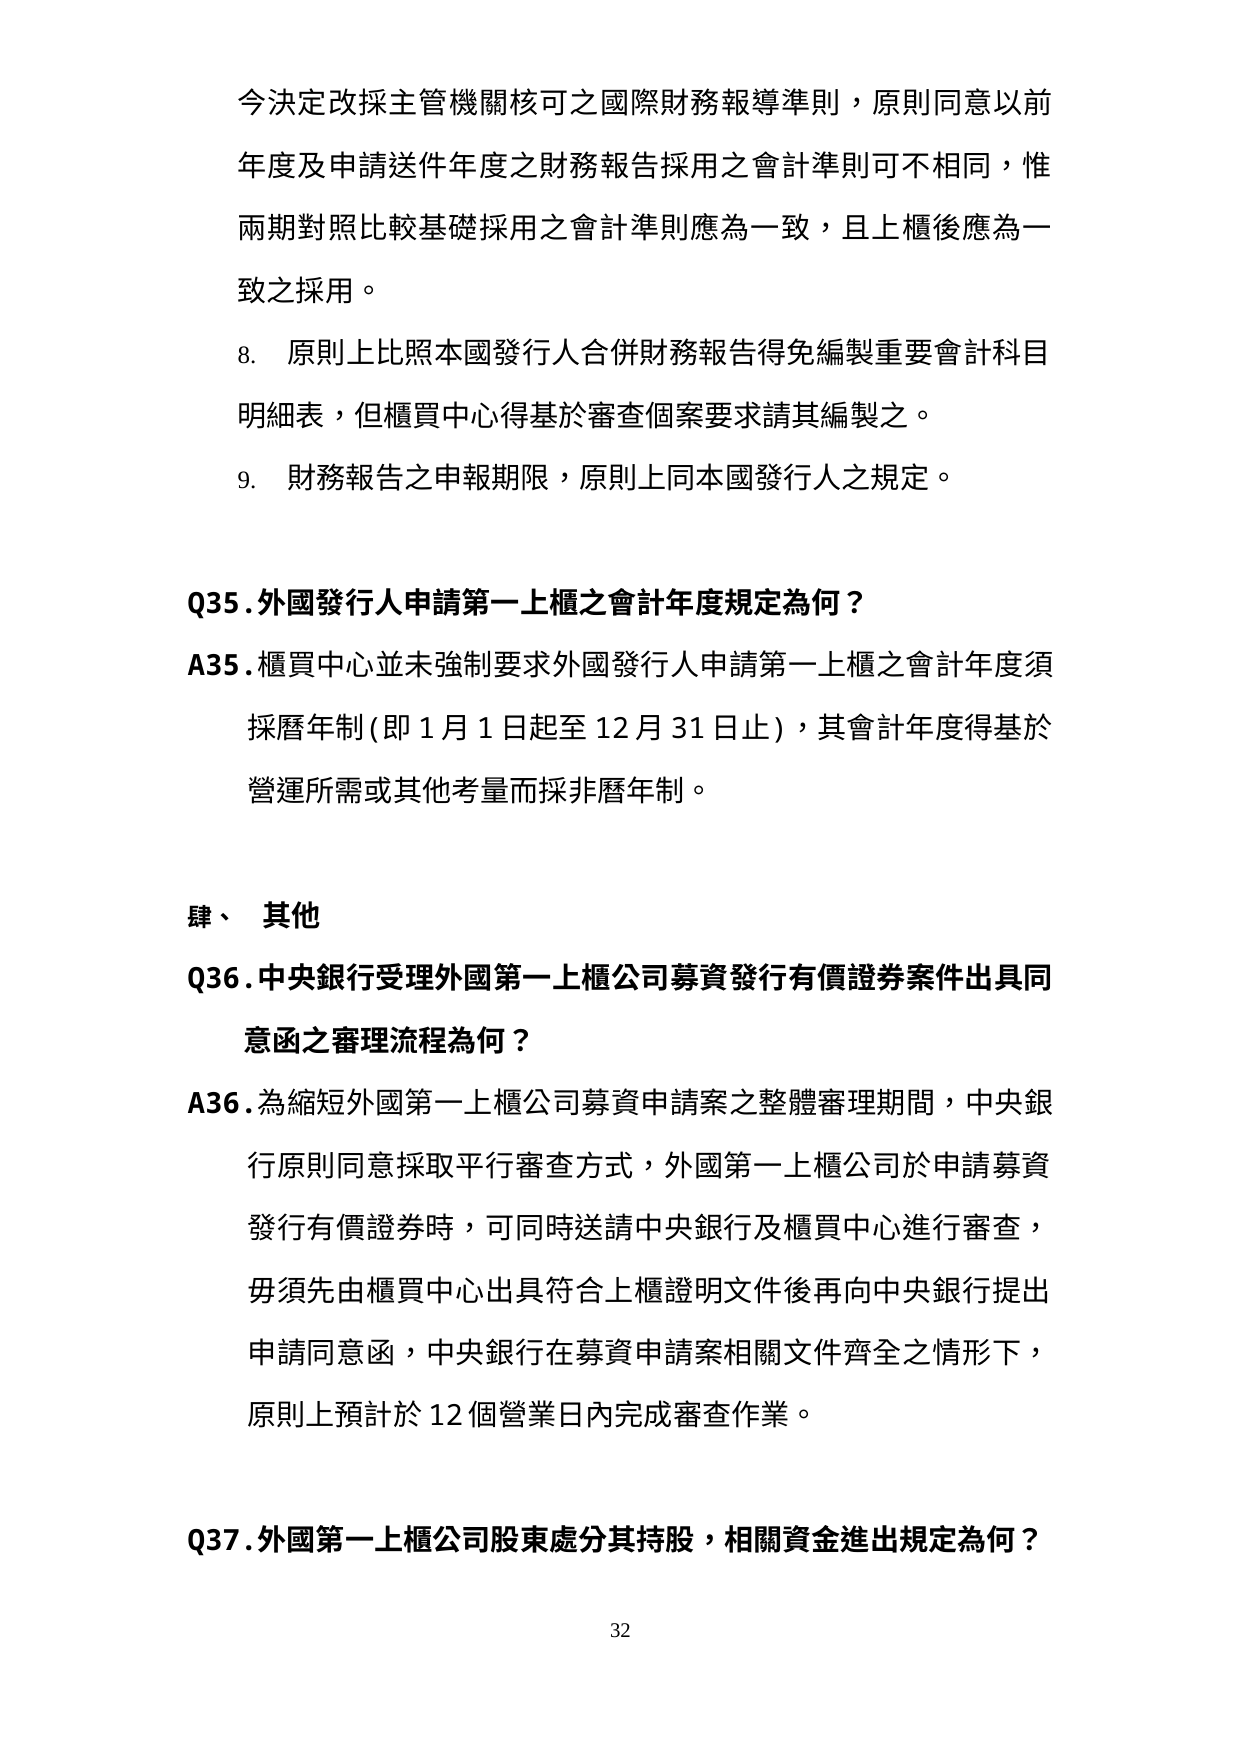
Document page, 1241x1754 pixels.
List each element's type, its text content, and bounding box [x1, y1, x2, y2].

text A35.櫃買中心並未強制要求外國發行人申請第一上櫃之會計年度須採曆年制(即1月1日起至12月31日止)，其會計年度得基於營運所需或其他考量而採非曆年制。 [187, 622, 1053, 809]
list 原則上比照本國發行人合併財務報告得免編製重要會計科目明細表，但櫃買中心得基於審查個案要求請其編製之。 [237, 309, 1053, 434]
list 今決定改採主管機關核可之國際財務報導準則，原則同意以前年度及申請送件年度之財務報告採用之會計準則可不相同，惟兩期對照比較基礎採用之會計準則應為一致，且上櫃後應為一致之採用。 [237, 59, 1053, 309]
text Q36.中央銀行受理外國第一上櫃公司募資發行有價證券案件出具同意函之審理流程為何？ [187, 934, 1053, 1059]
text Q37.外國第一上櫃公司股東處分其持股，相關資金進出規定為何？ [187, 1497, 1053, 1559]
text A36.為縮短外國第一上櫃公司募資申請案之整體審理期間，中央銀行原則同意採取平行審查方式，外國第一上櫃公司於申請募資發行有價證券時，可同時送請中央銀行及櫃買中心進行審查，毋須先由櫃買中心出具符合上櫃證明文件後再向中央銀行提出申請同意函，中央銀行在募資申請案相關文件齊全之情形下，原則上預計於12個營業日內完成審查作業。 [187, 1059, 1053, 1434]
list 其他 [187, 872, 1053, 934]
text Q35.外國發行人申請第一上櫃之會計年度規定為何？ [187, 559, 1053, 622]
list 財務報告之申報期限，原則上同本國發行人之規定。 [237, 434, 1053, 497]
